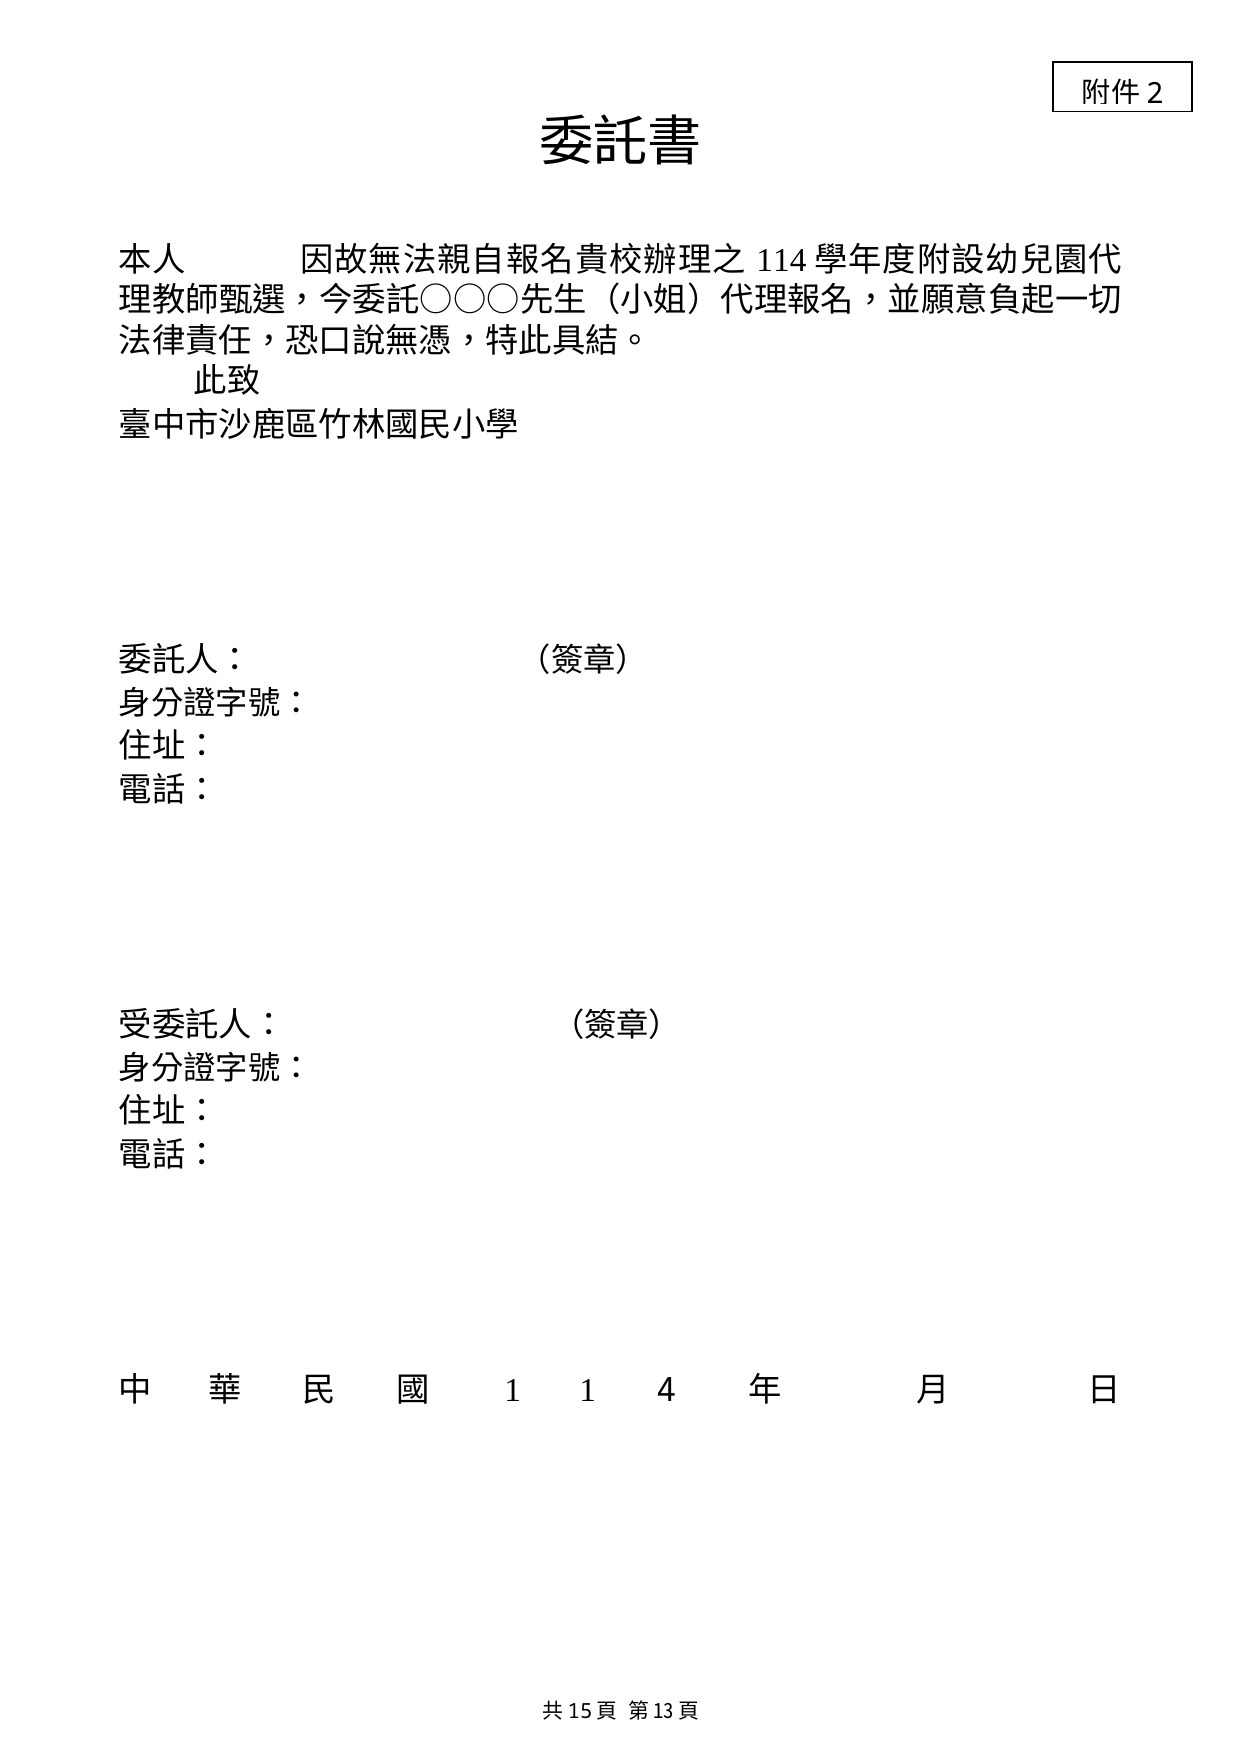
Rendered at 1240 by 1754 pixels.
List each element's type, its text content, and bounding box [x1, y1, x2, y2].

text （簽章） [552, 1005, 1122, 1044]
text 身分證字號： [119, 1049, 477, 1088]
text 電話： [119, 1134, 477, 1174]
text 住址： [119, 1091, 477, 1131]
text [1054, 63, 1191, 111]
text 本人 因故無法親自報名貴校辦理之 114學年度附設幼兒園代理教師甄選，今委託○○○先生（小姐）代理報名，並願意負起一切法律責任，恐口說無憑，特此具結。 [119, 239, 1122, 361]
text 委託書 [119, 109, 1122, 174]
text 住址： [119, 726, 443, 766]
text 附件2 [1069, 70, 1176, 103]
text 身分證字號： [119, 684, 443, 722]
text （簽章） [518, 640, 1122, 679]
text 受委託人： [119, 1004, 477, 1044]
text 電話： [119, 769, 443, 809]
text 中 華 民 國 1 1 4 年 月 日 [119, 1366, 1122, 1410]
text 臺中市沙鹿區竹林國民小學 [119, 404, 1122, 444]
text 委託人： [119, 639, 443, 679]
text 此致 [194, 361, 1122, 401]
